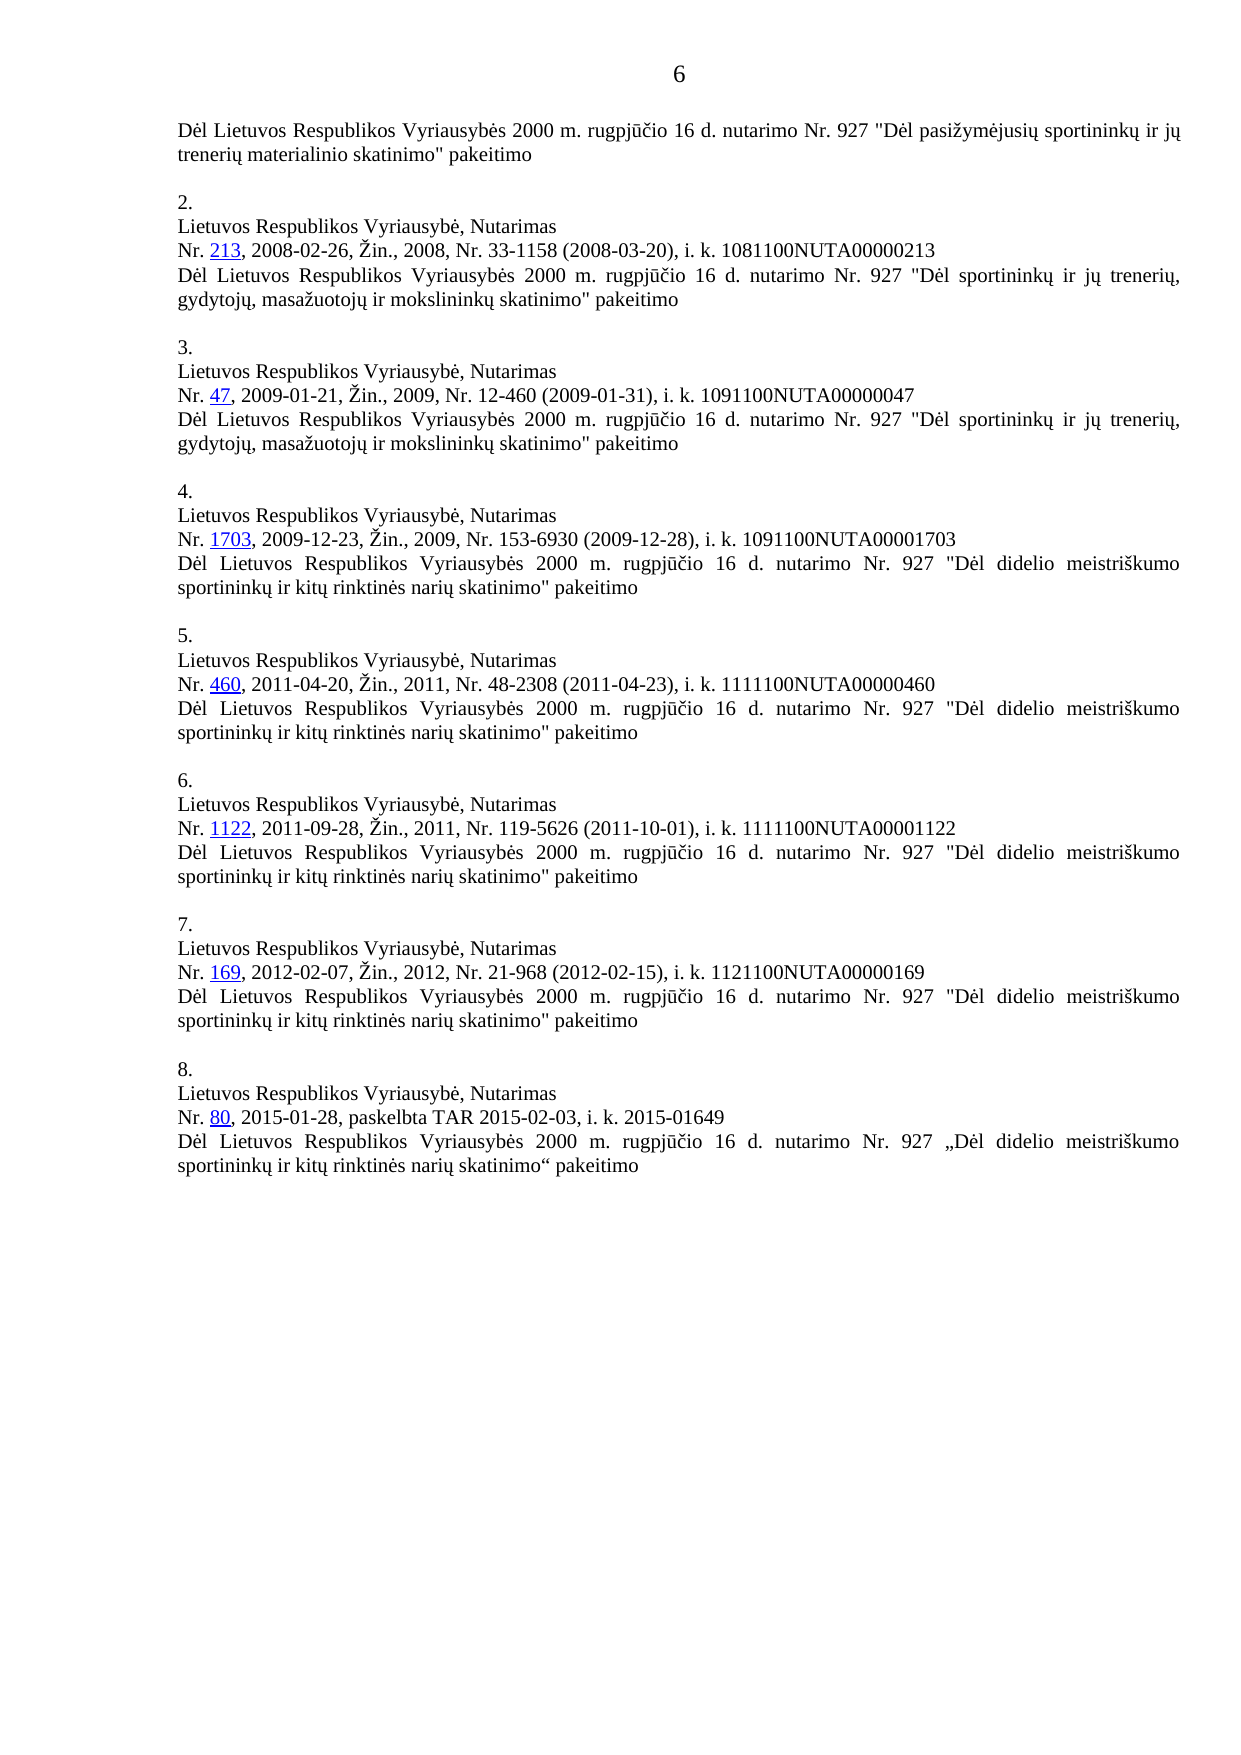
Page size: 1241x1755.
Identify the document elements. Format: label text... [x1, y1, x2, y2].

text 8. [177, 1057, 1181, 1081]
text Dėl Lietuvos Respublikos Vyriausybės 2000 m. rugpjūčio 16 d. nutarimo Nr. 927 "Dėl didelio meistriškumo sportininkų ir kitų rinktinės narių skatinimo" pakeitimo [177, 840, 1181, 888]
text Nr. 80, 2015-01-28, paskelbta TAR 2015-02-03, i. k. 2015-01649 [177, 1105, 1181, 1129]
text Dėl Lietuvos Respublikos Vyriausybės 2000 m. rugpjūčio 16 d. nutarimo Nr. 927 "Dėl didelio meistriškumo sportininkų ir kitų rinktinės narių skatinimo" pakeitimo [177, 696, 1181, 744]
text Dėl Lietuvos Respublikos Vyriausybės 2000 m. rugpjūčio 16 d. nutarimo Nr. 927 "Dėl didelio meistriškumo sportininkų ir kitų rinktinės narių skatinimo" pakeitimo [177, 984, 1181, 1032]
text Nr. 1122, 2011-09-28, Žin., 2011, Nr. 119-5626 (2011-10-01), i. k. 1111100NUTA00001122 [177, 816, 1181, 840]
text Lietuvos Respublikos Vyriausybė, Nutarimas [177, 503, 1181, 527]
text Dėl Lietuvos Respublikos Vyriausybės 2000 m. rugpjūčio 16 d. nutarimo Nr. 927 "Dėl pasižymėjusių sportininkų ir jų trenerių materialinio skatinimo" pakeitimo [177, 118, 1181, 166]
text Dėl Lietuvos Respublikos Vyriausybės 2000 m. rugpjūčio 16 d. nutarimo Nr. 927 "Dėl didelio meistriškumo sportininkų ir kitų rinktinės narių skatinimo" pakeitimo [177, 551, 1181, 599]
text Nr. 47, 2009-01-21, Žin., 2009, Nr. 12-460 (2009-01-31), i. k. 1091100NUTA00000047 [177, 383, 1181, 407]
text Nr. 460, 2011-04-20, Žin., 2011, Nr. 48-2308 (2011-04-23), i. k. 1111100NUTA00000460 [177, 672, 1181, 696]
text Nr. 169, 2012-02-07, Žin., 2012, Nr. 21-968 (2012-02-15), i. k. 1121100NUTA00000169 [177, 960, 1181, 984]
text Nr. 1703, 2009-12-23, Žin., 2009, Nr. 153-6930 (2009-12-28), i. k. 1091100NUTA00001703 [177, 527, 1181, 551]
text Lietuvos Respublikos Vyriausybė, Nutarimas [177, 1081, 1181, 1105]
text 2. [177, 190, 1181, 214]
text 5. [177, 623, 1181, 647]
text Dėl Lietuvos Respublikos Vyriausybės 2000 m. rugpjūčio 16 d. nutarimo Nr. 927 "Dėl sportininkų ir jų trenerių, gydytojų, masažuotojų ir mokslininkų skatinimo" pakeitimo [177, 262, 1181, 311]
text Lietuvos Respublikos Vyriausybė, Nutarimas [177, 792, 1181, 816]
text 3. [177, 335, 1181, 359]
text 6. [177, 768, 1181, 792]
text Lietuvos Respublikos Vyriausybė, Nutarimas [177, 359, 1181, 383]
text Lietuvos Respublikos Vyriausybė, Nutarimas [177, 647, 1181, 672]
text Nr. 213, 2008-02-26, Žin., 2008, Nr. 33-1158 (2008-03-20), i. k. 1081100NUTA00000213 [177, 238, 1181, 262]
text Dėl Lietuvos Respublikos Vyriausybės 2000 m. rugpjūčio 16 d. nutarimo Nr. 927 "Dėl sportininkų ir jų trenerių, gydytojų, masažuotojų ir mokslininkų skatinimo" pakeitimo [177, 407, 1181, 455]
text Lietuvos Respublikos Vyriausybė, Nutarimas [177, 214, 1181, 238]
text 4. [177, 479, 1181, 503]
text Dėl Lietuvos Respublikos Vyriausybės 2000 m. rugpjūčio 16 d. nutarimo Nr. 927 „Dėl didelio meistriškumo sportininkų ir kitų rinktinės narių skatinimo“ pakeitimo [177, 1129, 1181, 1177]
text 7. [177, 912, 1181, 936]
text Lietuvos Respublikos Vyriausybė, Nutarimas [177, 936, 1181, 960]
